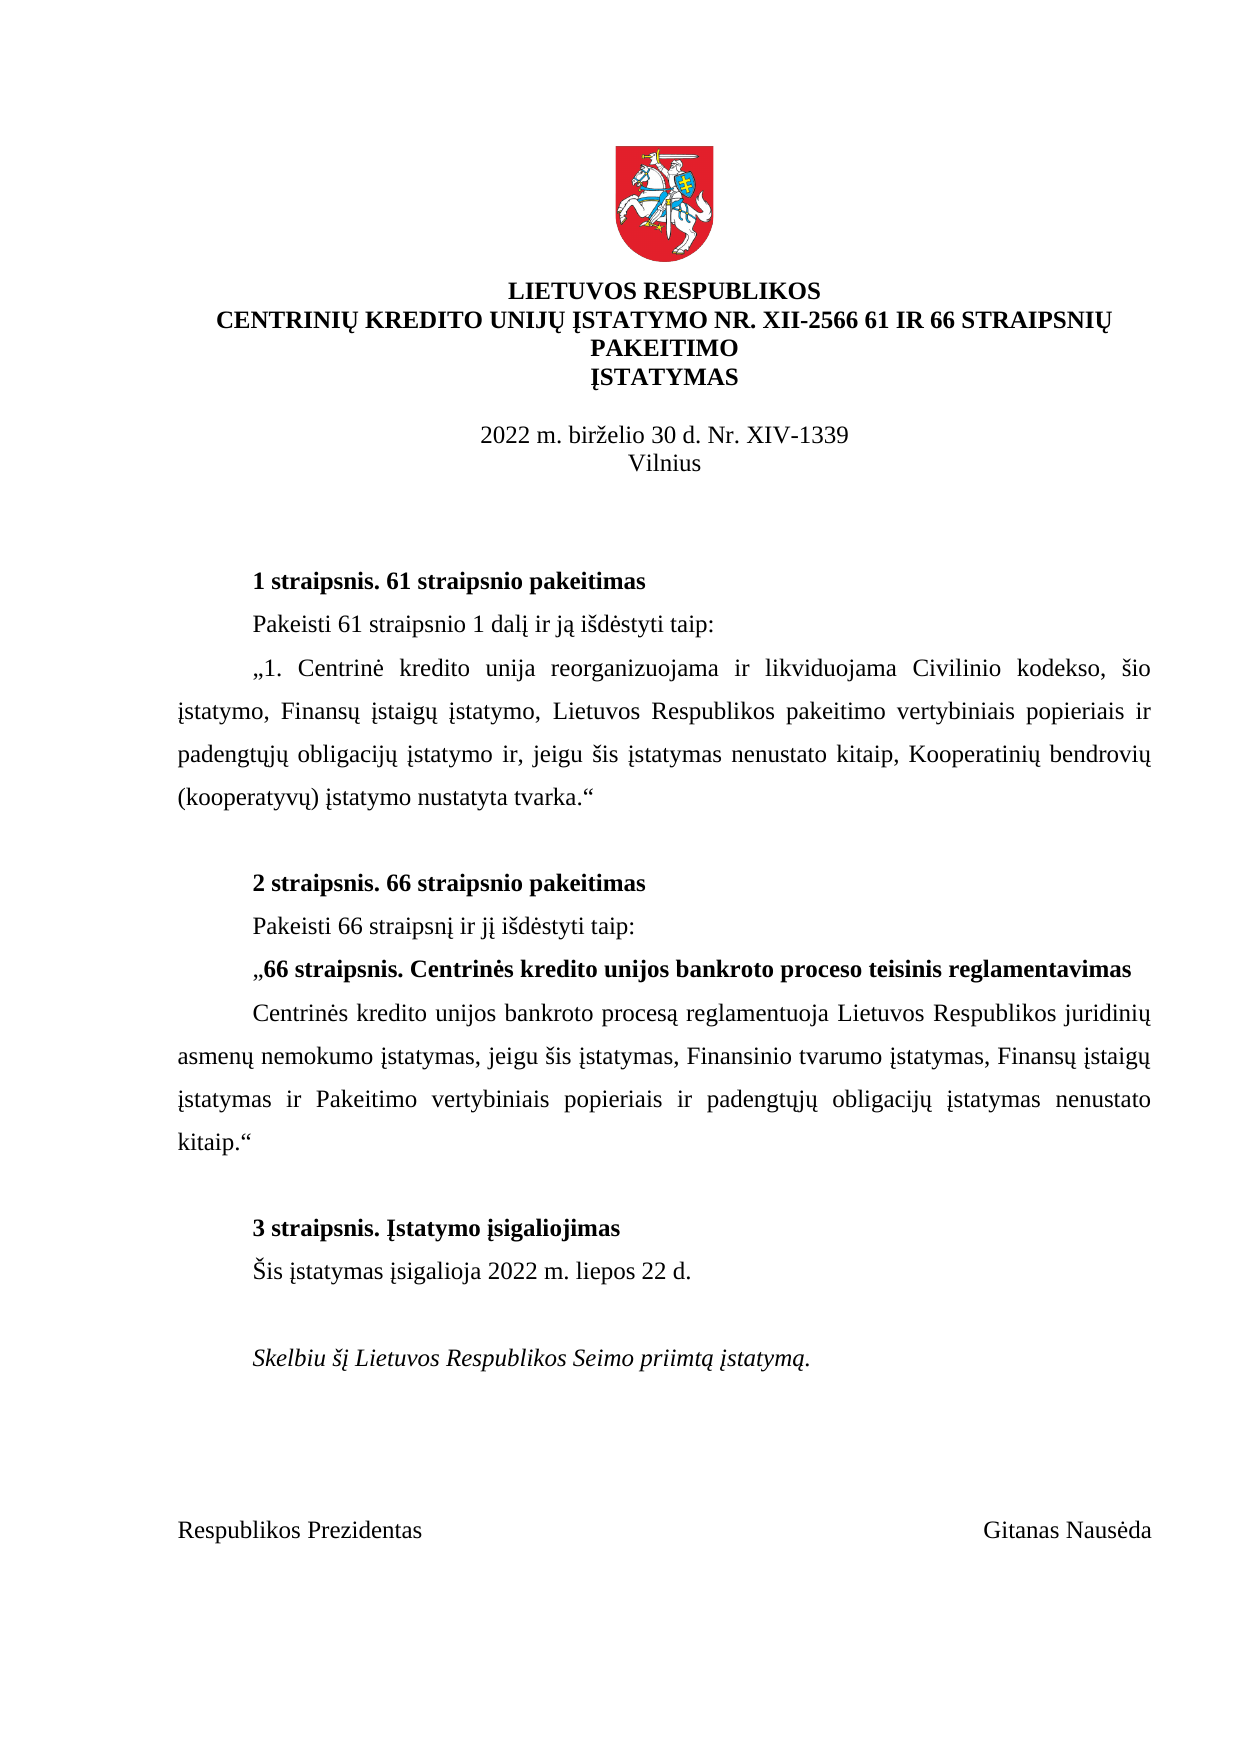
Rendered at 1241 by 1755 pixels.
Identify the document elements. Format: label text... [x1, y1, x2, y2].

text 2 straipsnis. 66 straipsnio pakeitimas [177, 868, 1152, 897]
text 2022 m. birželio 30 d. Nr. XIV-1339 [177, 420, 1152, 448]
text CENTRINIŲ KREDITO UNIJŲ ĮSTATYMO NR. XII-2566 61 IR 66 STRAIPSNIŲ PAKEITIMO [177, 305, 1152, 362]
text Vilnius [177, 448, 1152, 477]
text „66 straipsnis. Centrinės kredito unijos bankroto proceso teisinis reglamentavimas [177, 954, 1152, 983]
text Pakeisti 61 straipsnio 1 dalį ir ją išdėstyti taip: [177, 609, 1152, 638]
text 3 straipsnis. Įstatymo įsigaliojimas [177, 1213, 1152, 1242]
text ĮSTATYMAS [177, 362, 1152, 391]
text LIETUVOS RESPUBLIKOS [177, 276, 1152, 305]
text Skelbiu šį Lietuvos Respublikos Seimo priimtą įstatymą. [177, 1343, 1152, 1371]
text Respublikos Prezidentas Gitanas Nausėda [177, 1515, 1152, 1544]
text Centrinės kredito unijos bankroto procesą reglamentuoja Lietuvos Respublikos juridinių asmenų nemokumo įstatymas, jeigu šis įstatymas, Finansinio tvarumo įstatymas, Finansų įstaigų įstatymas ir Pakeitimo vertybiniais popieriais ir padengtųjų obligacijų įstatymas nenustato kitaip.“ [177, 998, 1152, 1156]
text Pakeisti 66 straipsnį ir jį išdėstyti taip: [177, 911, 1152, 940]
text „1. Centrinė kredito unija reorganizuojama ir likviduojama Civilinio kodekso, šio įstatymo, Finansų įstaigų įstatymo, Lietuvos Respublikos pakeitimo vertybiniais popieriais ir padengtųjų obligacijų įstatymo ir, jeigu šis įstatymas nenustato kitaip, Kooperatinių bendrovių (kooperatyvų) įstatymo nustatyta tvarka.“ [177, 653, 1152, 811]
text Šis įstatymas įsigalioja 2022 m. liepos 22 d. [177, 1256, 1152, 1285]
text 1 straipsnis. 61 straipsnio pakeitimas [177, 566, 1152, 595]
